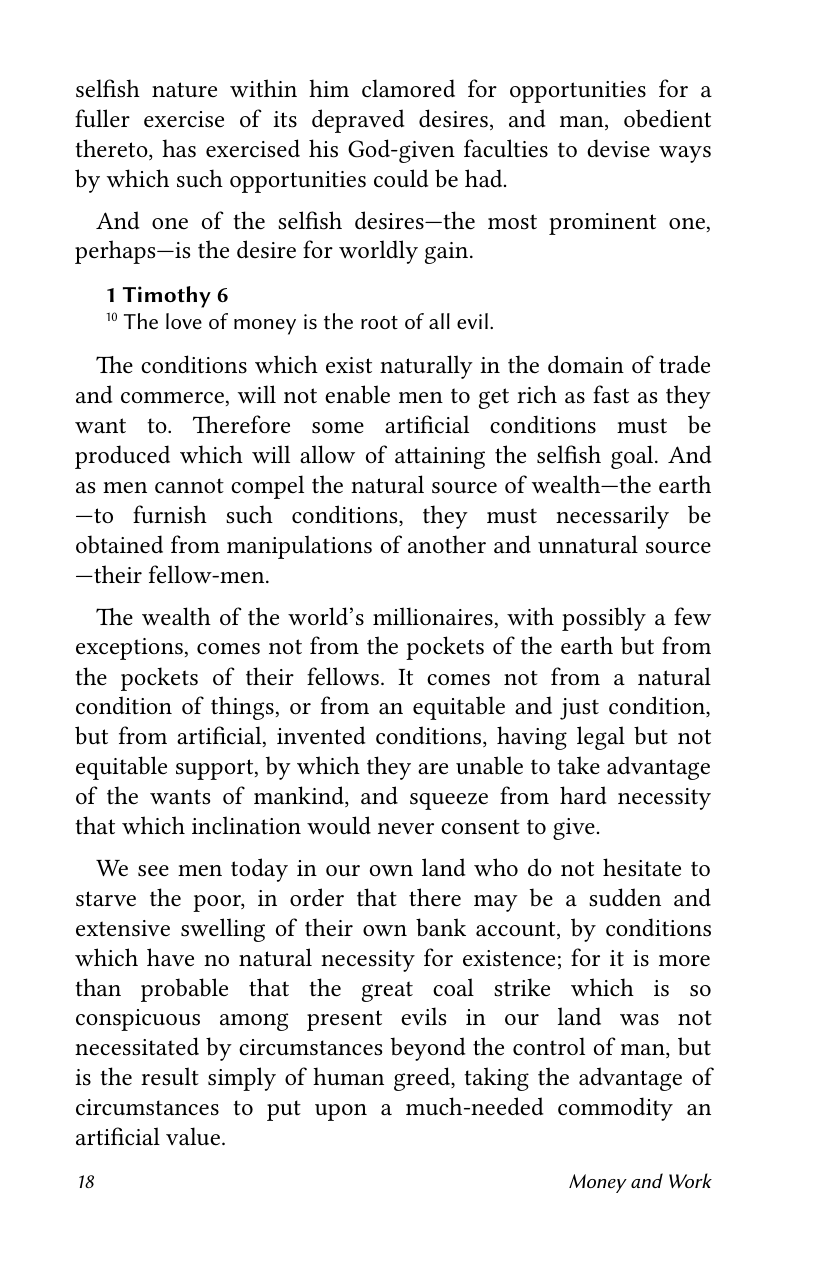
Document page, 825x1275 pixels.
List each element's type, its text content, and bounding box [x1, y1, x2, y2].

text The wealth of the world’s millionaires, with possibly a few exceptions, comes not from the pockets of the earth but from the pockets of their fellows. It comes not from a natural condition of things, or from an equitable and just condition, but from artificial, invented conditions, having legal but not equitable support, by which they are unable to take advantage of the wants of mankind, and squeeze from hard necessity that which inclination would never consent to give. [75, 603, 712, 841]
text selfish nature within him clamored for opportunities for a fuller exercise of its depraved desires, and man, obedient thereto, has exercised his God-given faculties to devise ways by which such opportunities could be had. [75, 75, 712, 193]
text The conditions which exist naturally in the domain of trade and commerce, will not enable men to get rich as fast as they want to. Therefore some artificial conditions must be produced which will allow of attaining the selfish goal. And as men cannot compel the natural source of wealth—the earth—to furnish such conditions, they must necessarily be obtained from manipulations of another and unnatural source—their fellow-men. [75, 351, 712, 589]
text And one of the selfish desires—the most prominent one, perhaps—is the desire for worldly gain. [75, 207, 712, 265]
text We see men today in our own land who do not hesitate to starve the poor, in order that there may be a sudden and extensive swelling of their own bank account, by conditions which have no natural necessity for existence; for it is more than probable that the great coal strike which is so conspicuous among present evils in our land was not necessitated by circumstances beyond the control of man, but is the result simply of human greed, taking the advantage of circumstances to put upon a much-needed commodity an artificial value. [75, 854, 712, 1152]
text 1 Timothy 6 [105, 281, 712, 308]
text 10 The love of money is the root of all evil. [105, 309, 682, 335]
